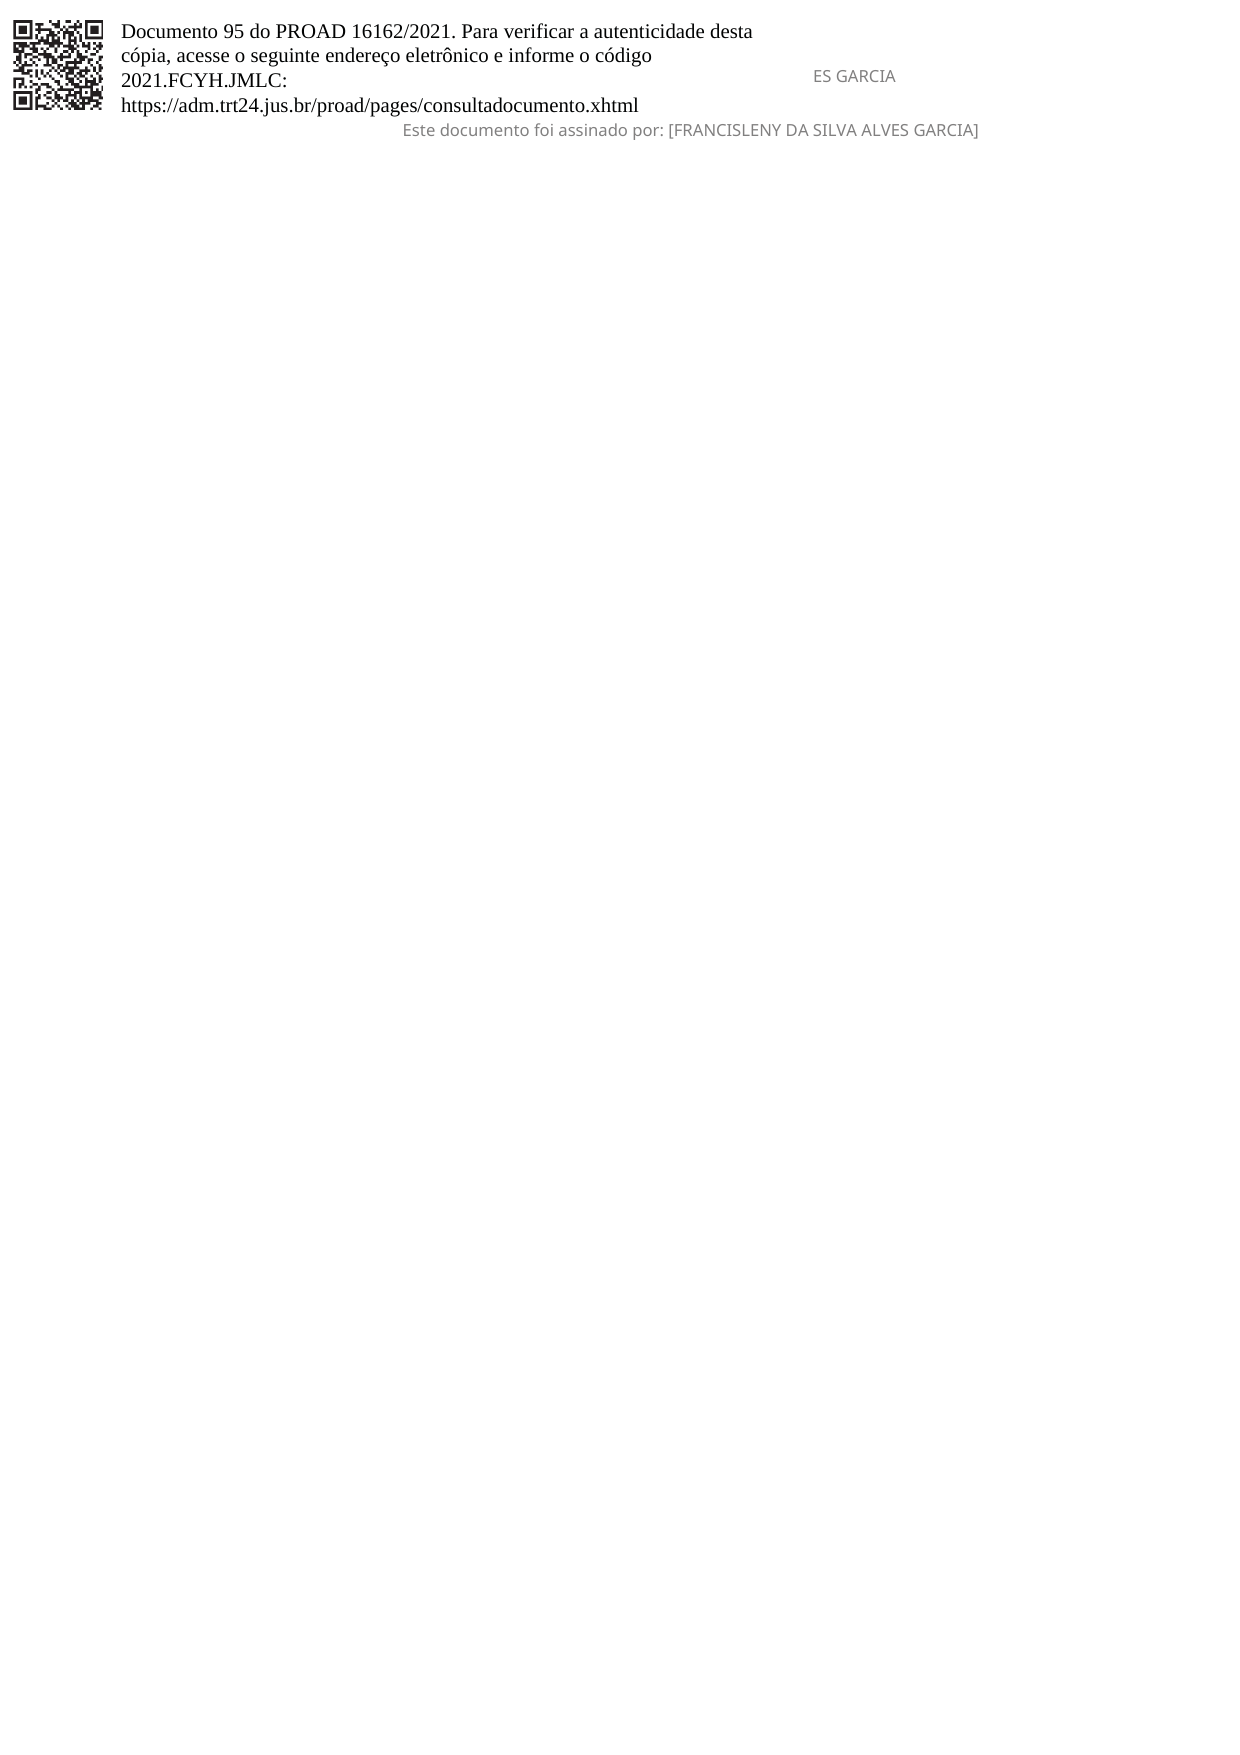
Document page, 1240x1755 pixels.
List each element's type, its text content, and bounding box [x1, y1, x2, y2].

text Este documento foi assinado por: [FRANCISLENY DA SILVA ALVES GARCIA] [402, 118, 1210, 141]
text ES GARCIA [819, 64, 1210, 87]
text Documento 95 do PROAD 16162/2021. Para verificar a autenticidade desta cópia, acesse o seguinte endereço eletrônico e informe o código 2021.FCYH.JMLC: https://adm.trt24.jus.br/proad/pages/consultadocumento.xhtml [121, 101, 808, 117]
